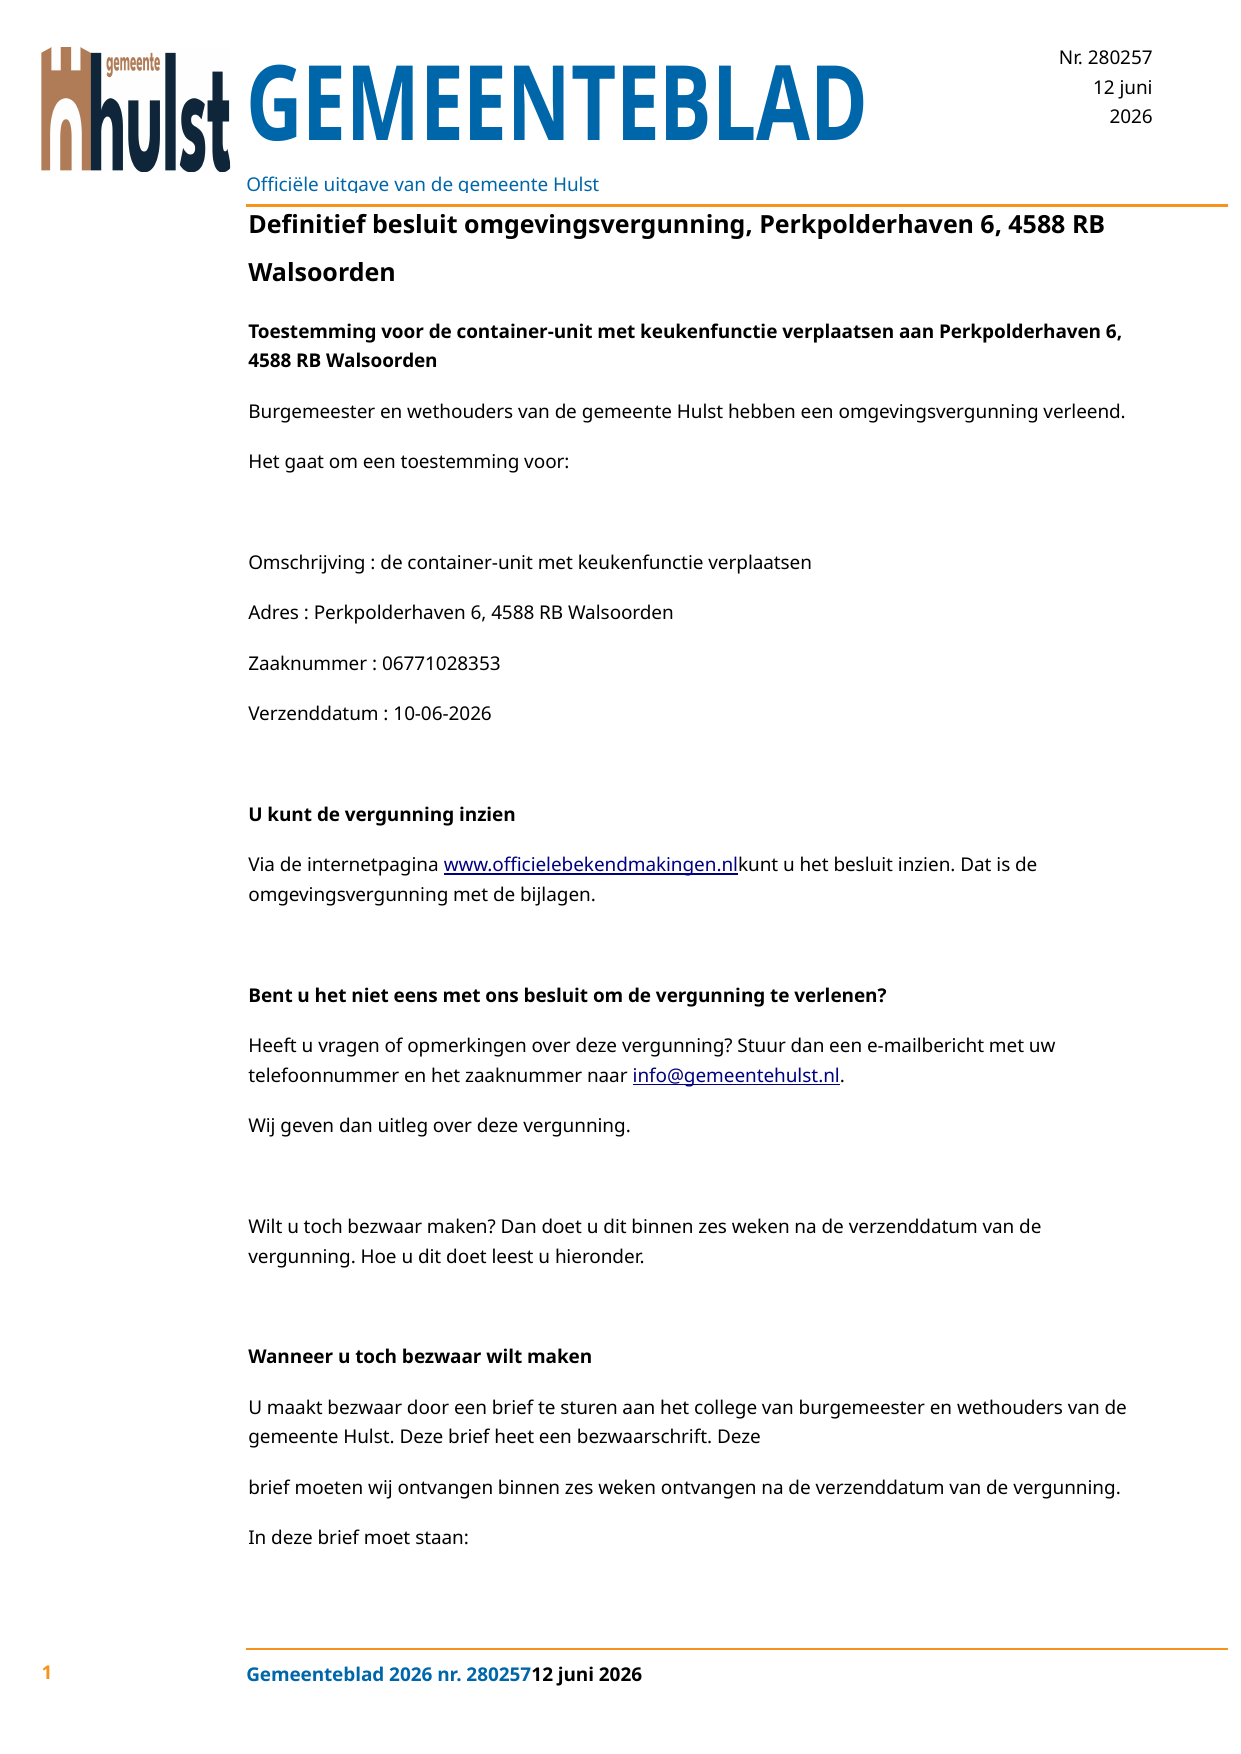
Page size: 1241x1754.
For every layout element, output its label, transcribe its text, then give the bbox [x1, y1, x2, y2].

text Zaaknummer : 06771028353 [248, 650, 1152, 676]
text Adres : Perkpolderhaven 6, 4588 RB Walsoorden [248, 599, 1152, 625]
text Wilt u toch bezwaar maken? Dan doet u dit binnen zes weken na de verzenddatum van de vergunning. Hoe u dit doet leest u hieronder. [248, 1213, 1152, 1269]
text Het gaat om een toestemming voor: [248, 448, 1152, 474]
text Heeft u vragen of opmerkingen over deze vergunning? Stuur dan een e-mailbericht met uw telefoonnummer en het zaaknummer naar info@gemeentehulst.nl. [248, 1032, 1152, 1088]
text Omschrijving : de container-unit met keukenfunctie verplaatsen [248, 549, 1152, 575]
text Bent u het niet eens met ons besluit om de vergunning te verlenen? [248, 982, 1152, 1008]
text In deze brief moet staan: [248, 1524, 1152, 1550]
text Verzenddatum : 10-06-2026 [248, 700, 1152, 726]
text U kunt de vergunning inzien [248, 801, 1152, 827]
text Toestemming voor de container-unit met keukenfunctie verplaatsen aan Perkpolderhaven 6, 4588 RB Walsoorden [248, 318, 1152, 373]
picture [41, 47, 231, 172]
text Wij geven dan uitleg over deze vergunning. [248, 1112, 1152, 1138]
text Wanneer u toch bezwaar wilt maken [248, 1344, 1152, 1369]
text brief moeten wij ontvangen binnen zes weken ontvangen na de verzenddatum van de vergunning. [248, 1474, 1152, 1500]
text Burgemeester en wethouders van de gemeente Hulst hebben een omgevingsvergunning verleend. [248, 398, 1152, 424]
text Via de internetpagina www.officielebekendmakingen.nlkunt u het besluit inzien. Dat is de omgevingsvergunning met de bijlagen. [248, 852, 1152, 907]
text Definitief besluit omgevingsvergunning, Perkpolderhaven 6, 4588 RB Walsoorden [248, 207, 1152, 288]
text U maakt bezwaar door een brief te sturen aan het college van burgemeester en wethouders van de gemeente Hulst. Deze brief heet een bezwaarschrift. Deze [248, 1394, 1152, 1449]
